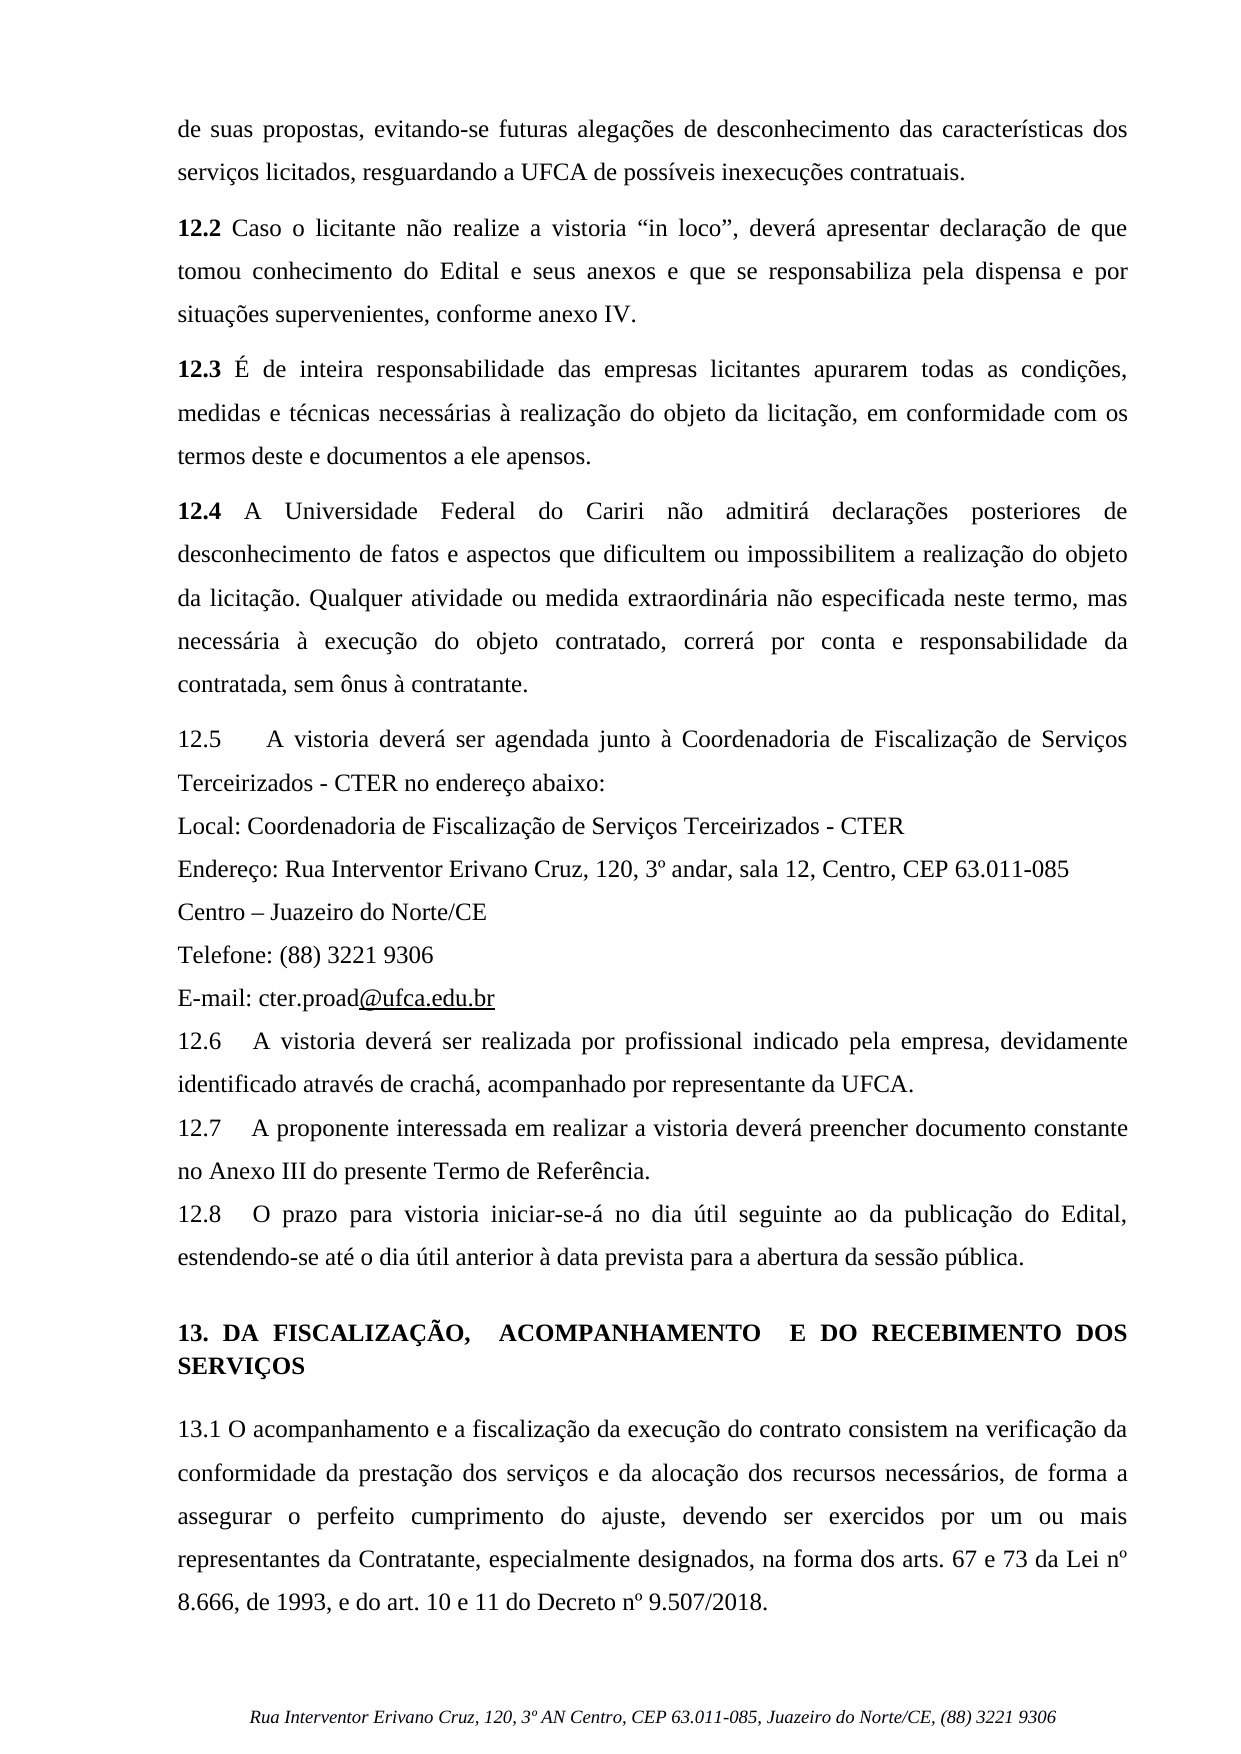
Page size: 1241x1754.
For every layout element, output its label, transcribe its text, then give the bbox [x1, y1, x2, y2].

text 12.2 Caso o licitante não realize a vistoria “in loco”, deverá apresentar declaração de que tomou conhecimento do Edital e seus anexos e que se responsabiliza pela dispensa e por situações supervenientes, conforme anexo IV. [177, 213, 1129, 328]
list de suas propostas, evitando-se futuras alegações de desconhecimento das características dos serviços licitados, resguardando a UFCA de possíveis inexecuções contratuais. [177, 114, 1129, 186]
list O prazo para vistoria iniciar-se-á no dia útil seguinte ao da publicação do Edital, estendendo-se até o dia útil anterior à data prevista para a abertura da sessão pública. [177, 1199, 1129, 1271]
text 12.4 A Universidade Federal do Cariri não admitirá declarações posteriores de desconhecimento de fatos e aspectos que dificultem ou impossibilitem a realização do objeto da licitação. Qualquer atividade ou medida extraordinária não especificada neste termo, mas necessária à execução do objeto contratado, correrá por conta e responsabilidade da contratada, sem ônus à contratante. [177, 496, 1129, 698]
list A proponente interessada em realizar a vistoria deverá preencher documento constante no Anexo III do presente Termo de Referência. [177, 1113, 1129, 1184]
list Local: Coordenadoria de Fiscalização de Serviços Terceirizados - CTER [177, 811, 1129, 839]
list Telefone: (88) 3221 9306 [177, 940, 1129, 969]
list E-mail: cter.proad@ufca.edu.br [177, 983, 1129, 1012]
list 13. DA FISCALIZAÇÃO, ACOMPANHAMENTO E DO RECEBIMENTO DOS SERVIÇOS [177, 1318, 1129, 1380]
text 12.3 É de inteira responsabilidade das empresas licitantes apurarem todas as condições, medidas e técnicas necessárias à realização do objeto da licitação, em conformidade com os termos deste e documentos a ele apensos. [177, 354, 1129, 469]
list A vistoria deverá ser agendada junto à Coordenadoria de Fiscalização de Serviços Terceirizados - CTER no endereço abaixo: [177, 724, 1129, 796]
list A vistoria deverá ser realizada por profissional indicado pela empresa, devidamente identificado através de crachá, acompanhado por representante da UFCA. [177, 1026, 1129, 1098]
list Endereço: Rua Interventor Erivano Cruz, 120, 3º andar, sala 12, Centro, CEP 63.011-085 [177, 854, 1129, 883]
list Centro – Juazeiro do Norte/CE [177, 897, 1129, 926]
list 13.1 O acompanhamento e a fiscalização da execução do contrato consistem na verificação da conformidade da prestação dos serviços e da alocação dos recursos necessários, de forma a assegurar o perfeito cumprimento do ajuste, devendo ser exercidos por um ou mais representantes da Contratante, especialmente designados, na forma dos arts. 67 e 73 da Lei nº 8.666, de 1993, e do art. 10 e 11 do Decreto nº 9.507/2018. [177, 1414, 1129, 1616]
